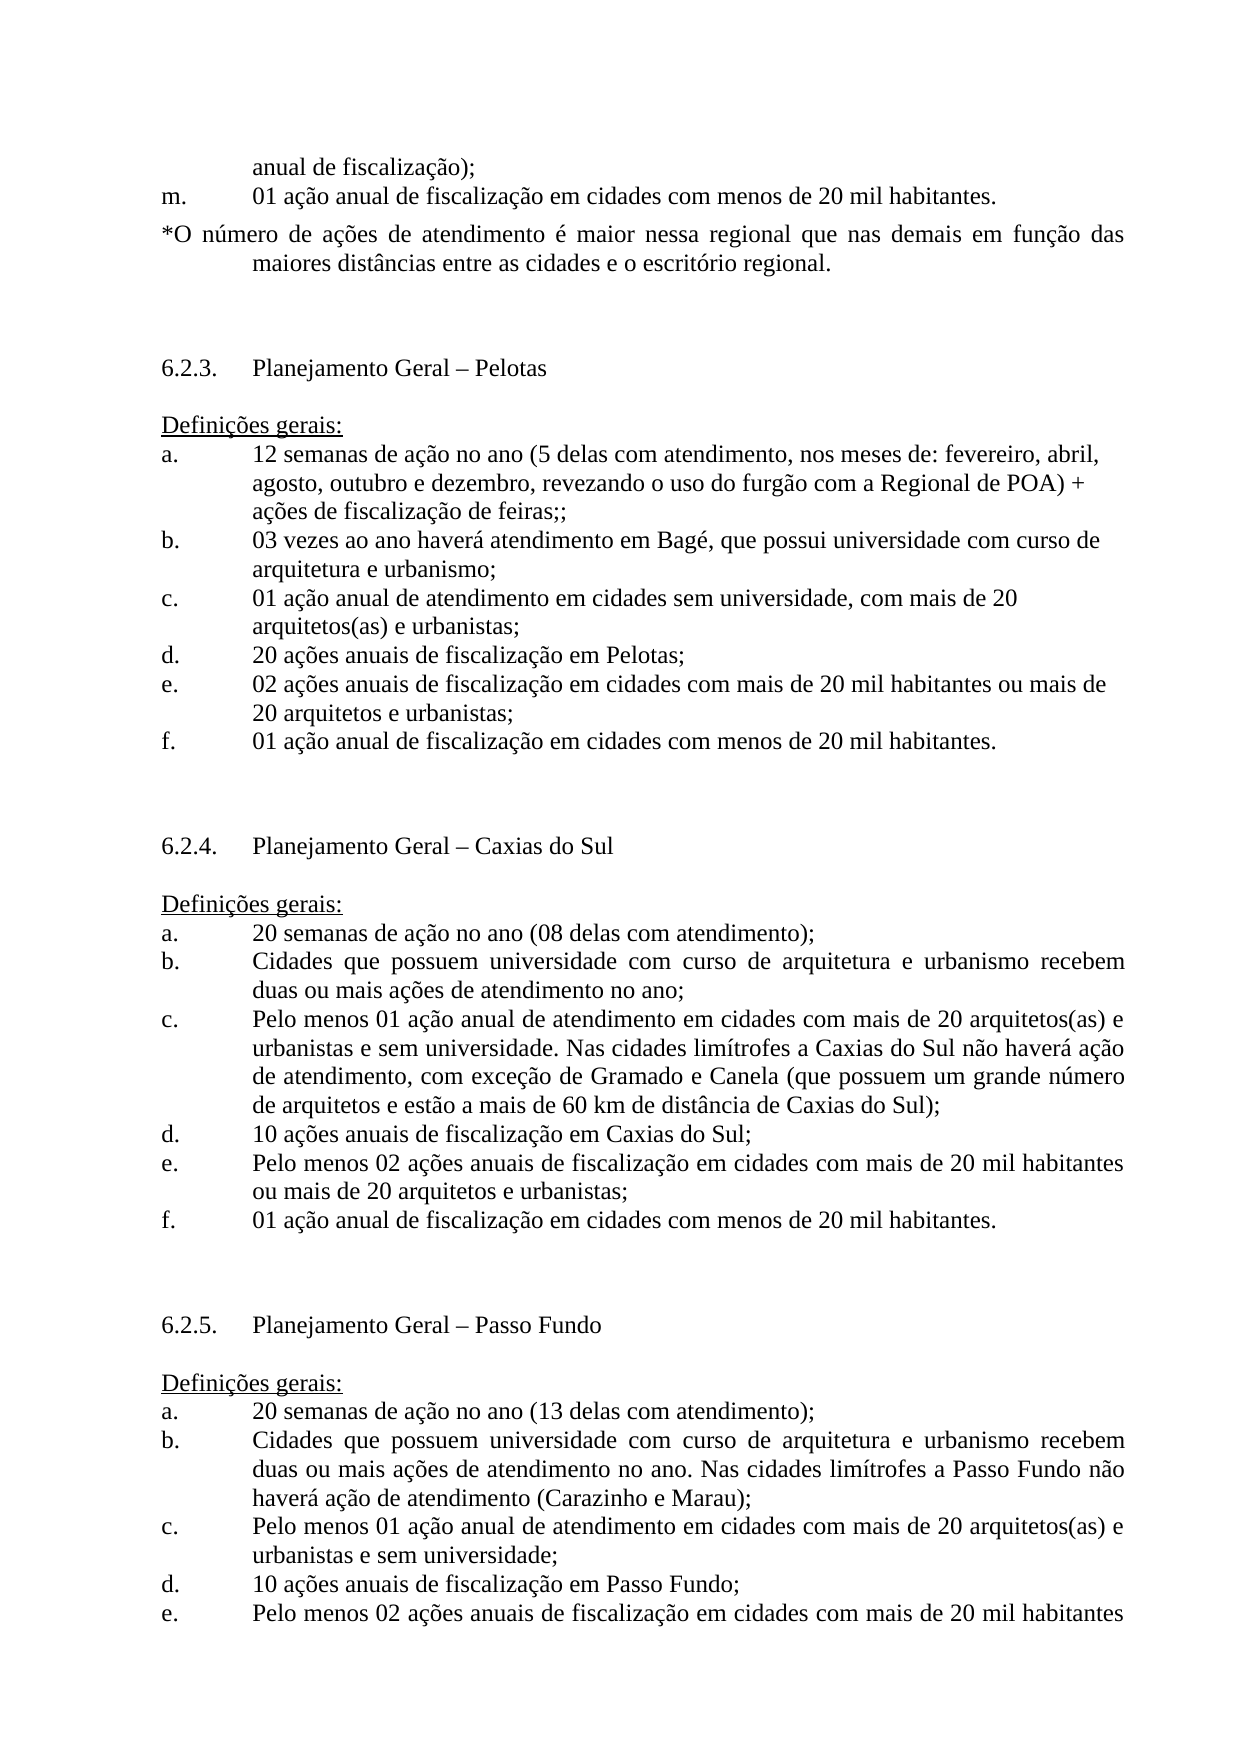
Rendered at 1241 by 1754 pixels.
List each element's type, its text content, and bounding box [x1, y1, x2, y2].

list 01 ação anual de atendimento em cidades sem universidade, com mais de 20 arquitetos(as) e urbanistas; [161, 583, 1126, 640]
text Definições gerais: [161, 410, 1126, 439]
list 10 ações anuais de fiscalização em Caxias do Sul; [161, 1119, 1126, 1148]
list Planejamento Geral – Passo Fundo [161, 1310, 1126, 1339]
list 20 semanas de ação no ano (08 delas com atendimento); [161, 918, 1126, 946]
text *O número de ações de atendimento é maior nessa regional que nas demais em função das maiores distâncias entre as cidades e o escritório regional. [161, 219, 1126, 276]
list Pelo menos 02 ações anuais de fiscalização em cidades com mais de 20 mil habitantes [161, 1598, 1126, 1626]
list Planejamento Geral – Pelotas [161, 353, 1126, 381]
list 20 semanas de ação no ano (13 delas com atendimento); [161, 1396, 1126, 1425]
list anual de fiscalização); [161, 152, 1126, 181]
list Pelo menos 02 ações anuais de fiscalização em cidades com mais de 20 mil habitantes ou mais de 20 arquitetos e urbanistas; [161, 1148, 1126, 1205]
list Cidades que possuem universidade com curso de arquitetura e urbanismo recebem duas ou mais ações de atendimento no ano. Nas cidades limítrofes a Passo Fundo não haverá ação de atendimento (Carazinho e Marau); [161, 1425, 1126, 1511]
list Pelo menos 01 ação anual de atendimento em cidades com mais de 20 arquitetos(as) e urbanistas e sem universidade; [161, 1511, 1126, 1569]
text Definições gerais: [161, 1368, 1126, 1396]
list Planejamento Geral – Caxias do Sul [161, 831, 1126, 860]
list 01 ação anual de fiscalização em cidades com menos de 20 mil habitantes. [161, 726, 1126, 755]
list 03 vezes ao ano haverá atendimento em Bagé, que possui universidade com curso de arquitetura e urbanismo; [161, 525, 1126, 583]
list 10 ações anuais de fiscalização em Passo Fundo; [161, 1569, 1126, 1598]
list 01 ação anual de fiscalização em cidades com menos de 20 mil habitantes. [161, 1205, 1126, 1234]
list Pelo menos 01 ação anual de atendimento em cidades com mais de 20 arquitetos(as) e urbanistas e sem universidade. Nas cidades limítrofes a Caxias do Sul não haverá ação de atendimento, com exceção de Gramado e Canela (que possuem um grande número de arquitetos e estão a mais de 60 km de distância de Caxias do Sul); [161, 1004, 1126, 1119]
list 12 semanas de ação no ano (5 delas com atendimento, nos meses de: fevereiro, abril, agosto, outubro e dezembro, revezando o uso do furgão com a Regional de POA) + ações de fiscalização de feiras;; [161, 439, 1126, 525]
text Definições gerais: [161, 889, 1126, 918]
list 20 ações anuais de fiscalização em Pelotas; [161, 640, 1126, 669]
list Cidades que possuem universidade com curso de arquitetura e urbanismo recebem duas ou mais ações de atendimento no ano; [161, 946, 1126, 1004]
list 02 ações anuais de fiscalização em cidades com mais de 20 mil habitantes ou mais de 20 arquitetos e urbanistas; [161, 669, 1126, 726]
list 01 ação anual de fiscalização em cidades com menos de 20 mil habitantes. [161, 181, 1126, 209]
